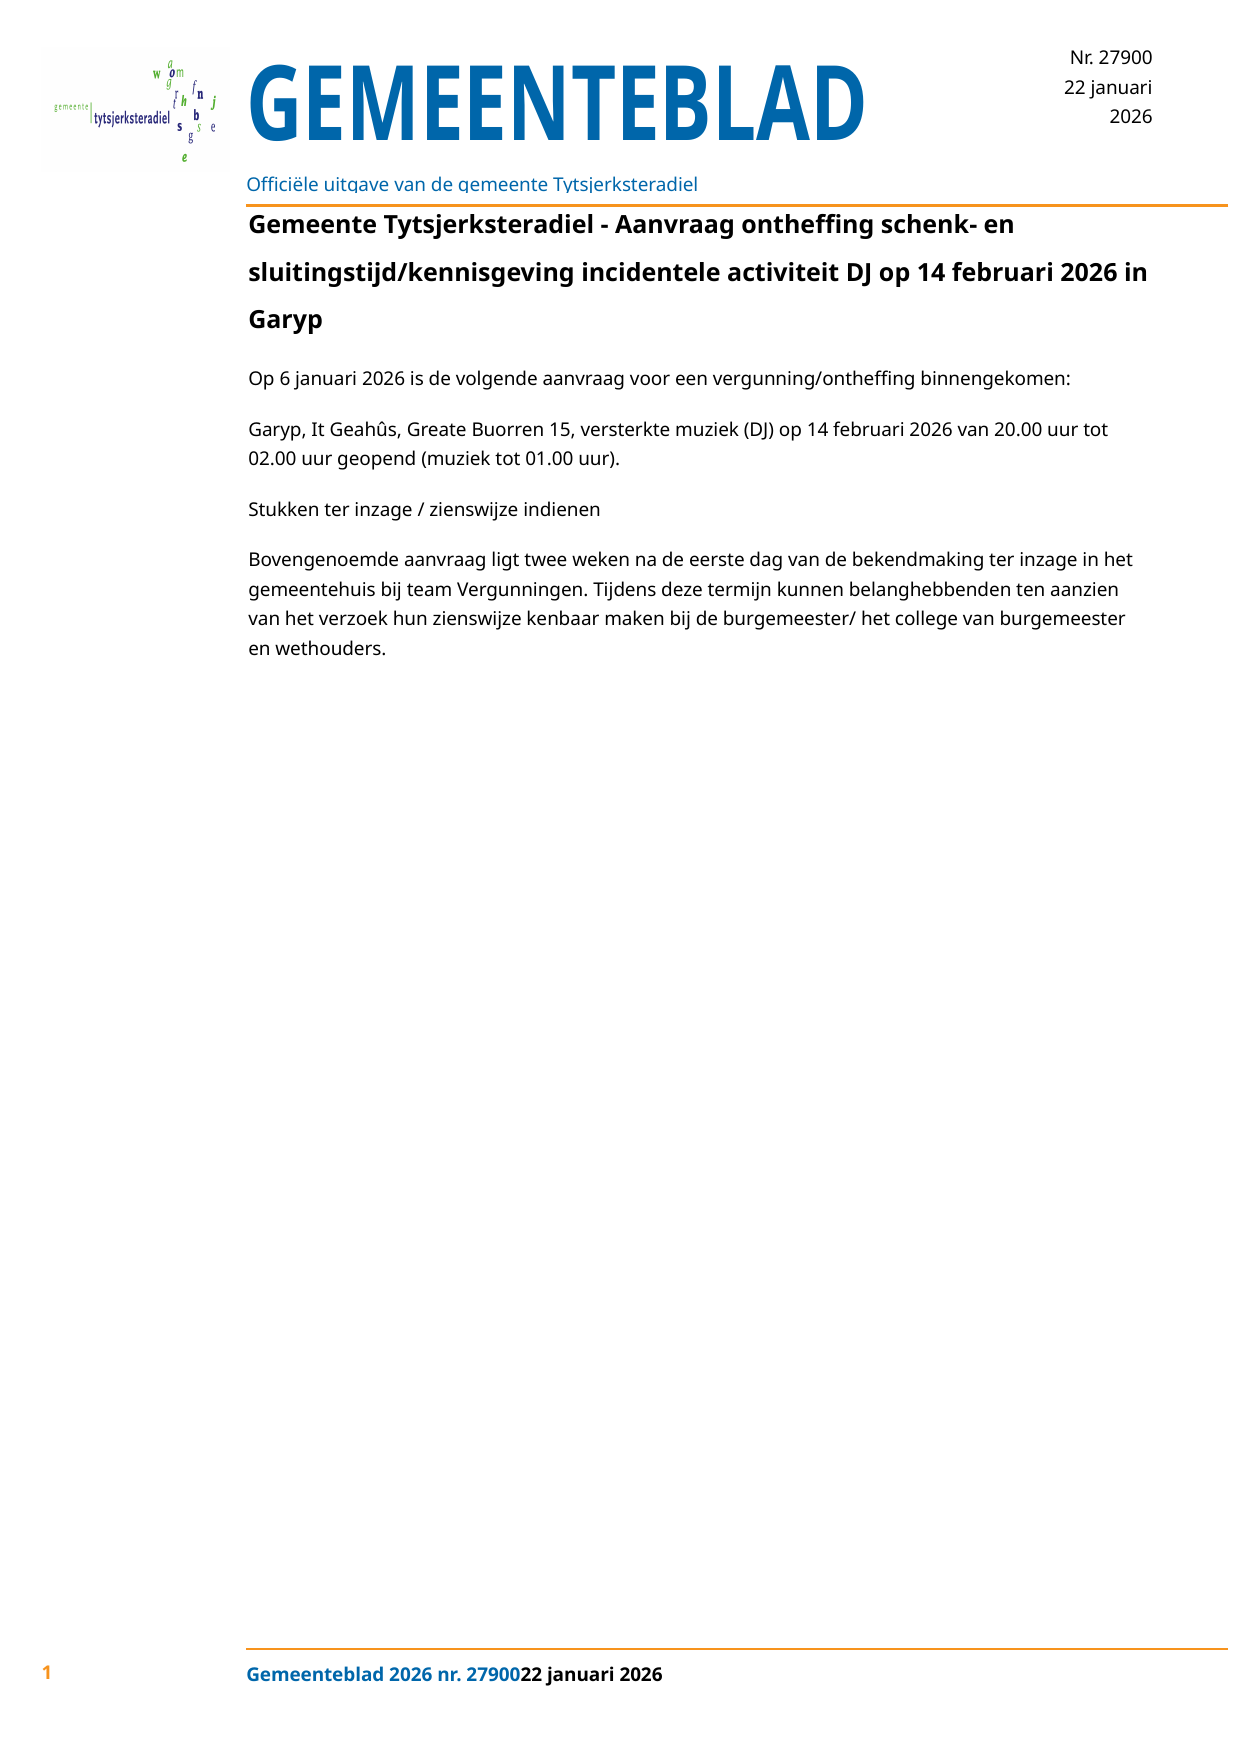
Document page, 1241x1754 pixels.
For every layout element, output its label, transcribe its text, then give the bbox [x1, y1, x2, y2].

picture [41, 47, 231, 172]
text Gemeente Tytsjerksteradiel - Aanvraag ontheffing schenk- en sluitingstijd/kennisgeving incidentele activiteit DJ op 14 februari 2026 in Garyp [248, 207, 1152, 336]
text Garyp, It Geahûs, Greate Buorren 15, versterkte muziek (DJ) op 14 februari 2026 van 20.00 uur tot 02.00 uur geopend (muziek tot 01.00 uur). [248, 416, 1152, 471]
text Stukken ter inzage / zienswijze indienen [248, 496, 1152, 522]
text Bovengenoemde aanvraag ligt twee weken na de eerste dag van de bekendmaking ter inzage in het gemeentehuis bij team Vergunningen. Tijdens deze termijn kunnen belanghebbenden ten aanzien van het verzoek hun zienswijze kenbaar maken bij de burgemeester/ het college van burgemeester en wethouders. [248, 546, 1152, 661]
text Op 6 januari 2026 is de volgende aanvraag voor een vergunning/ontheffing binnengekomen: [248, 366, 1152, 391]
